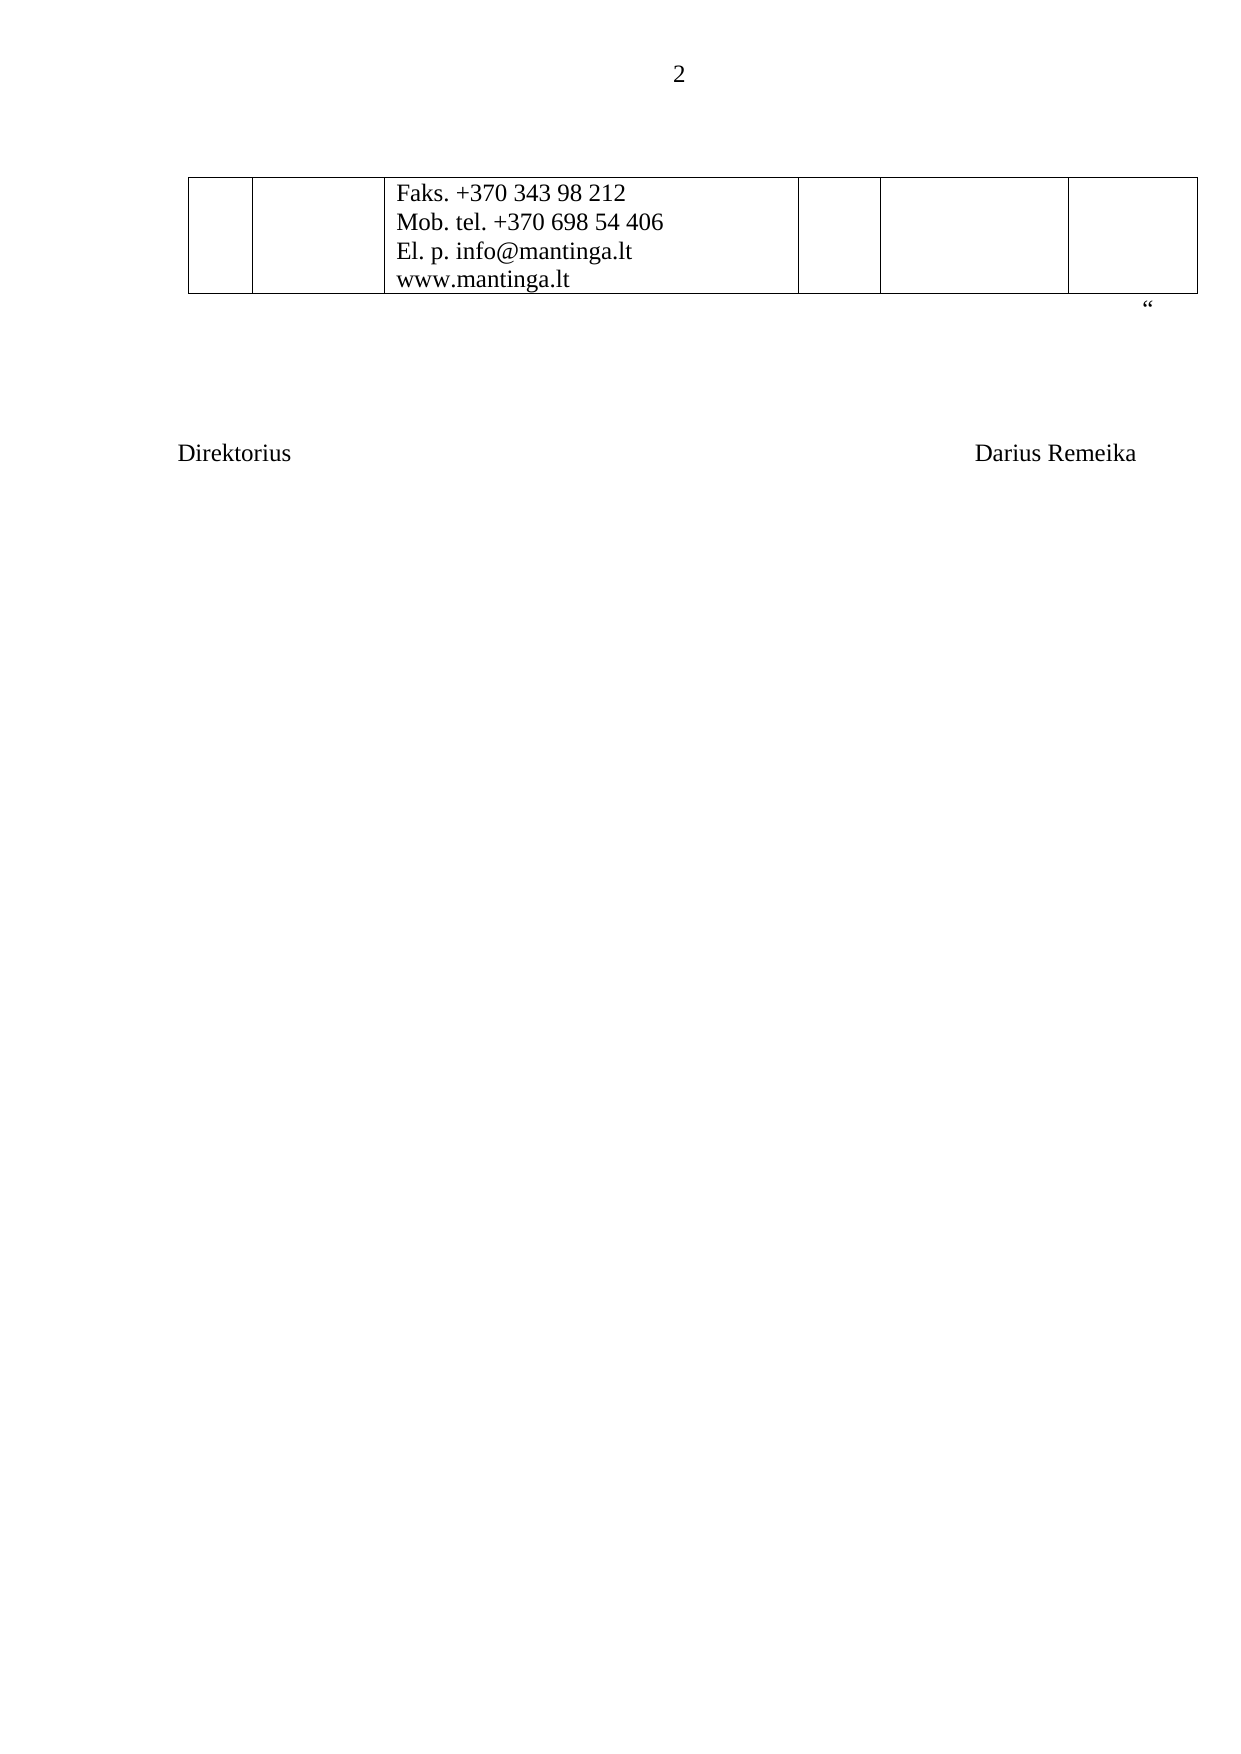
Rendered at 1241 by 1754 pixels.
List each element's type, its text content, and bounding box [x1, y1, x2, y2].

text Direktorius Darius Remeika [177, 438, 1181, 467]
table_header Faks. +370 343 98 212 Mob. tel. +370 698 54 406 El. p. info@mantinga.lt www.mantinga.lt [385, 178, 798, 293]
text “ [303, 294, 1153, 323]
table_header [881, 178, 1068, 293]
table_header [1069, 178, 1197, 293]
table_header [253, 178, 384, 293]
table_header [799, 178, 880, 293]
table_header [189, 178, 252, 293]
